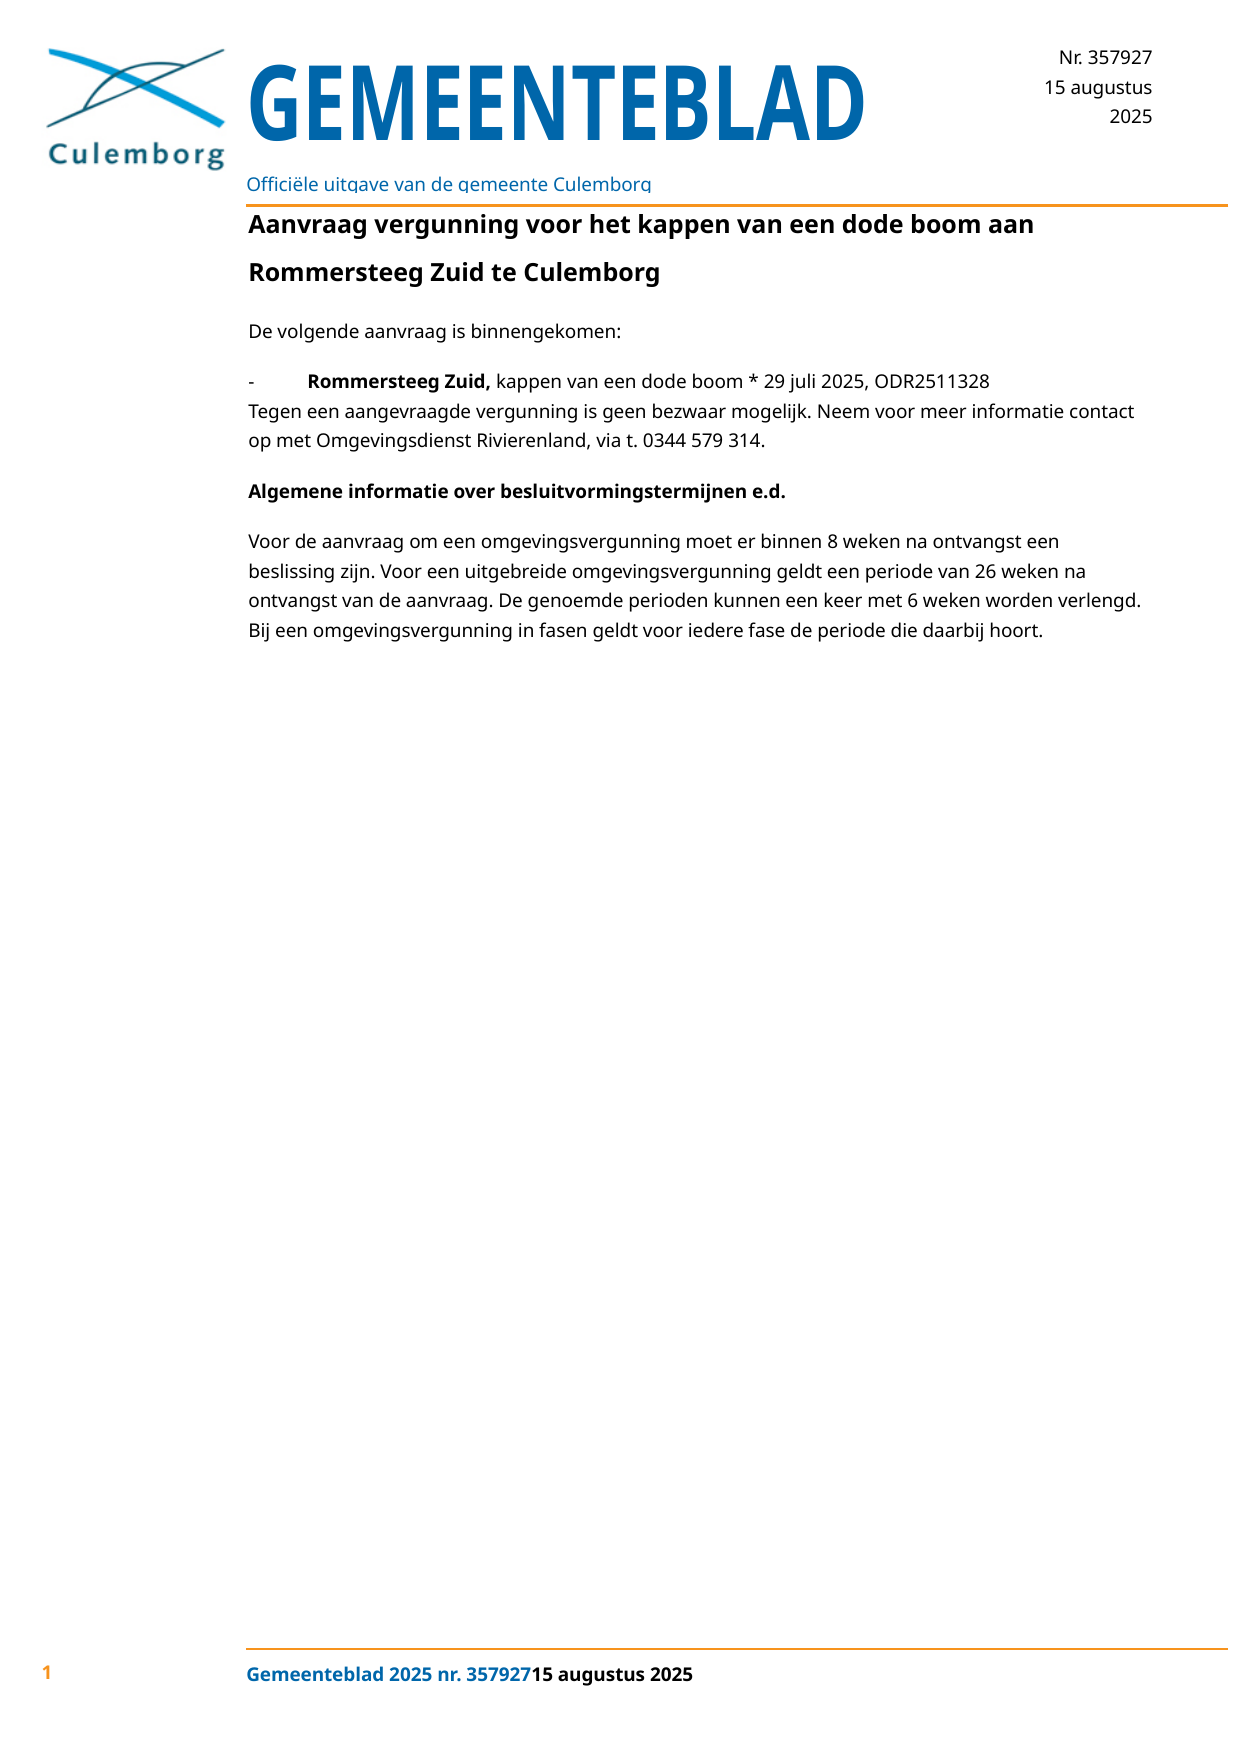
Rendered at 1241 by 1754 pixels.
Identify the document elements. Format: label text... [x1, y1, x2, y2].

text Tegen een aangevraagde vergunning is geen bezwaar mogelijk. Neem voor meer informatie contact op met Omgevingsdienst Rivierenland, via t. 0344 579 314. [248, 398, 1152, 453]
list Rommersteeg Zuid, kappen van een dode boom * 29 juli 2025, ODR2511328 [248, 368, 1152, 394]
text Algemene informatie over besluitvormingstermijnen e.d. [248, 478, 1152, 504]
picture [41, 47, 231, 172]
text Aanvraag vergunning voor het kappen van een dode boom aan Rommersteeg Zuid te Culemborg [248, 207, 1152, 288]
text Voor de aanvraag om een omgevingsvergunning moet er binnen 8 weken na ontvangst een beslissing zijn. Voor een uitgebreide omgevingsvergunning geldt een periode van 26 weken na ontvangst van de aanvraag. De genoemde perioden kunnen een keer met 6 weken worden verlengd. Bij een omgevingsvergunning in fasen geldt voor iedere fase de periode die daarbij hoort. [248, 528, 1152, 643]
text De volgende aanvraag is binnengekomen: [248, 318, 1152, 344]
